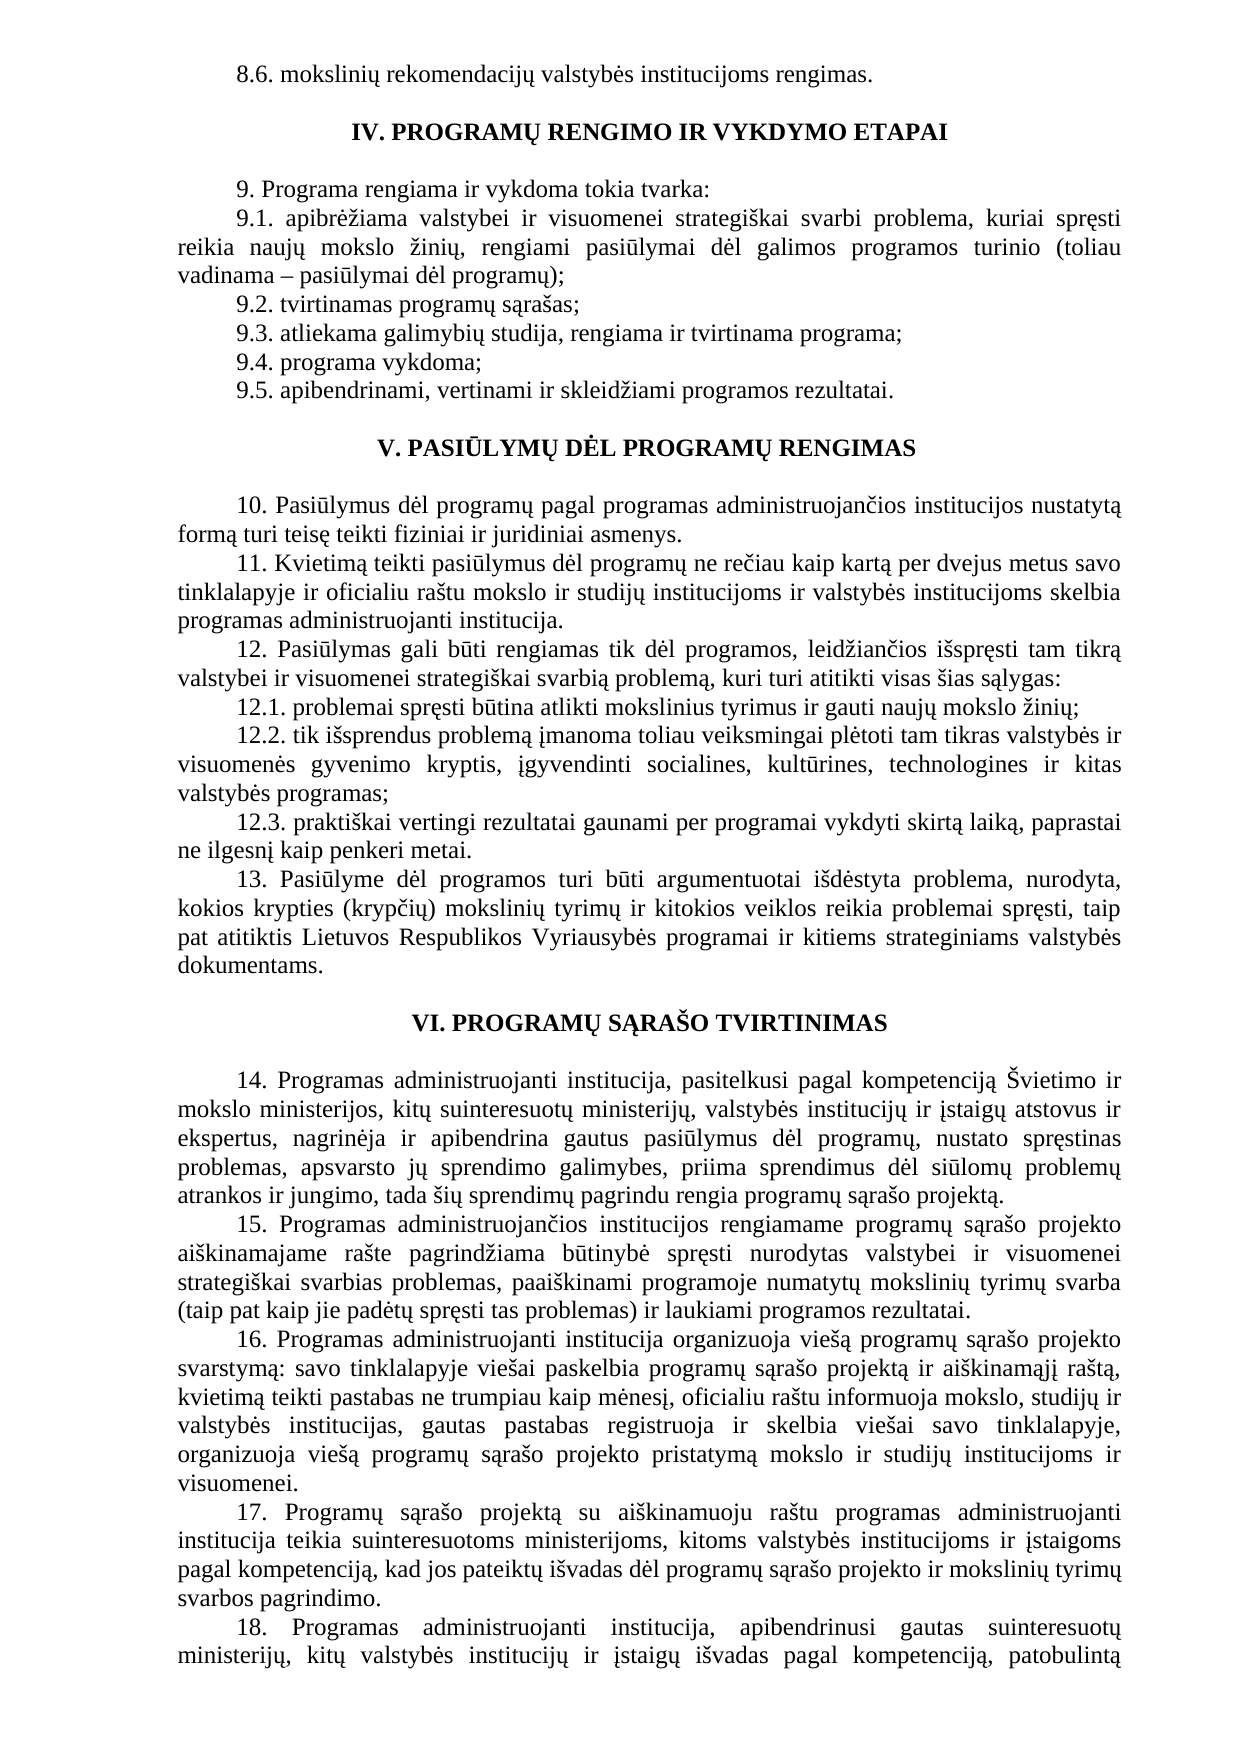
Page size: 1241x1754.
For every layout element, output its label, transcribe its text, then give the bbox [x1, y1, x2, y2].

text 12.1. problemai spręsti būtina atlikti mokslinius tyrimus ir gauti naujų mokslo žinių; [177, 692, 1122, 720]
text 11. Kvietimą teikti pasiūlymus dėl programų ne rečiau kaip kartą per dvejus metus savo tinklalapyje ir oficialiu raštu mokslo ir studijų institucijoms ir valstybės institucijoms skelbia programas administruojanti institucija. [177, 548, 1122, 634]
text 18. Programas administruojanti institucija, apibendrinusi gautas suinteresuotų ministerijų, kitų valstybės institucijų ir įstaigų išvadas pagal kompetenciją, patobulintą [177, 1612, 1122, 1669]
text 9.2. tvirtinamas programų sąrašas; [177, 289, 1122, 318]
text 12.2. tik išsprendus problemą įmanoma toliau veiksmingai plėtoti tam tikras valstybės ir visuomenės gyvenimo kryptis, įgyvendinti socialines, kultūrines, technologines ir kitas valstybės programas; [177, 720, 1122, 807]
text 12.3. praktiškai vertingi rezultatai gaunami per programai vykdyti skirtą laiką, paprastai ne ilgesnį kaip penkeri metai. [177, 807, 1122, 864]
text IV. PROGRAMŲ RENGIMO IR VYKDYMO ETAPAI [177, 117, 1122, 145]
text 9.1. apibrėžiama valstybei ir visuomenei strategiškai svarbi problema, kuriai spręsti reikia naujų mokslo žinių, rengiami pasiūlymai dėl galimos programos turinio (toliau vadinama – pasiūlymai dėl programų); [177, 203, 1122, 289]
text 10. Pasiūlymus dėl programų pagal programas administruojančios institucijos nustatytą formą turi teisę teikti fiziniai ir juridiniai asmenys. [177, 490, 1122, 548]
text 8.6. mokslinių rekomendacijų valstybės institucijoms rengimas. [177, 59, 1122, 88]
text VI. PROGRAMŲ SĄRAŠO TVIRTINIMAS [177, 1008, 1122, 1037]
text 9.4. programa vykdoma; [177, 347, 1122, 375]
text V. PASIŪLYMŲ DĖL Programų RENGIMAS [177, 433, 1122, 462]
text 9. Programa rengiama ir vykdoma tokia tvarka: [177, 174, 1122, 203]
text 9.5. apibendrinami, vertinami ir skleidžiami programos rezultatai. [177, 375, 1122, 404]
text 14. Programas administruojanti institucija, pasitelkusi pagal kompetenciją Švietimo ir mokslo ministerijos, kitų suinteresuotų ministerijų, valstybės institucijų ir įstaigų atstovus ir ekspertus, nagrinėja ir apibendrina gautus pasiūlymus dėl programų, nustato spręstinas problemas, apsvarsto jų sprendimo galimybes, priima sprendimus dėl siūlomų problemų atrankos ir jungimo, tada šių sprendimų pagrindu rengia programų sąrašo projektą. [177, 1065, 1122, 1209]
text 13. Pasiūlyme dėl programos turi būti argumentuotai išdėstyta problema, nurodyta, kokios krypties (krypčių) mokslinių tyrimų ir kitokios veiklos reikia problemai spręsti, taip pat atitiktis Lietuvos Respublikos Vyriausybės programai ir kitiems strateginiams valstybės dokumentams. [177, 864, 1122, 979]
text 16. Programas administruojanti institucija organizuoja viešą programų sąrašo projekto svarstymą: savo tinklalapyje viešai paskelbia programų sąrašo projektą ir aiškinamąjį raštą, kvietimą teikti pastabas ne trumpiau kaip mėnesį, oficialiu raštu informuoja mokslo, studijų ir valstybės institucijas, gautas pastabas registruoja ir skelbia viešai savo tinklalapyje, organizuoja viešą programų sąrašo projekto pristatymą mokslo ir studijų institucijoms ir visuomenei. [177, 1324, 1122, 1497]
text 12. Pasiūlymas gali būti rengiamas tik dėl programos, leidžiančios išspręsti tam tikrą valstybei ir visuomenei strategiškai svarbią problemą, kuri turi atitikti visas šias sąlygas: [177, 634, 1122, 692]
text 17. Programų sąrašo projektą su aiškinamuoju raštu programas administruojanti institucija teikia suinteresuotoms ministerijoms, kitoms valstybės institucijoms ir įstaigoms pagal kompetenciją, kad jos pateiktų išvadas dėl programų sąrašo projekto ir mokslinių tyrimų svarbos pagrindimo. [177, 1497, 1122, 1612]
text 15. Programas administruojančios institucijos rengiamame programų sąrašo projekto aiškinamajame rašte pagrindžiama būtinybė spręsti nurodytas valstybei ir visuomenei strategiškai svarbias problemas, paaiškinami programoje numatytų mokslinių tyrimų svarba (taip pat kaip jie padėtų spręsti tas problemas) ir laukiami programos rezultatai. [177, 1209, 1122, 1324]
text 9.3. atliekama galimybių studija, rengiama ir tvirtinama programa; [177, 318, 1122, 347]
